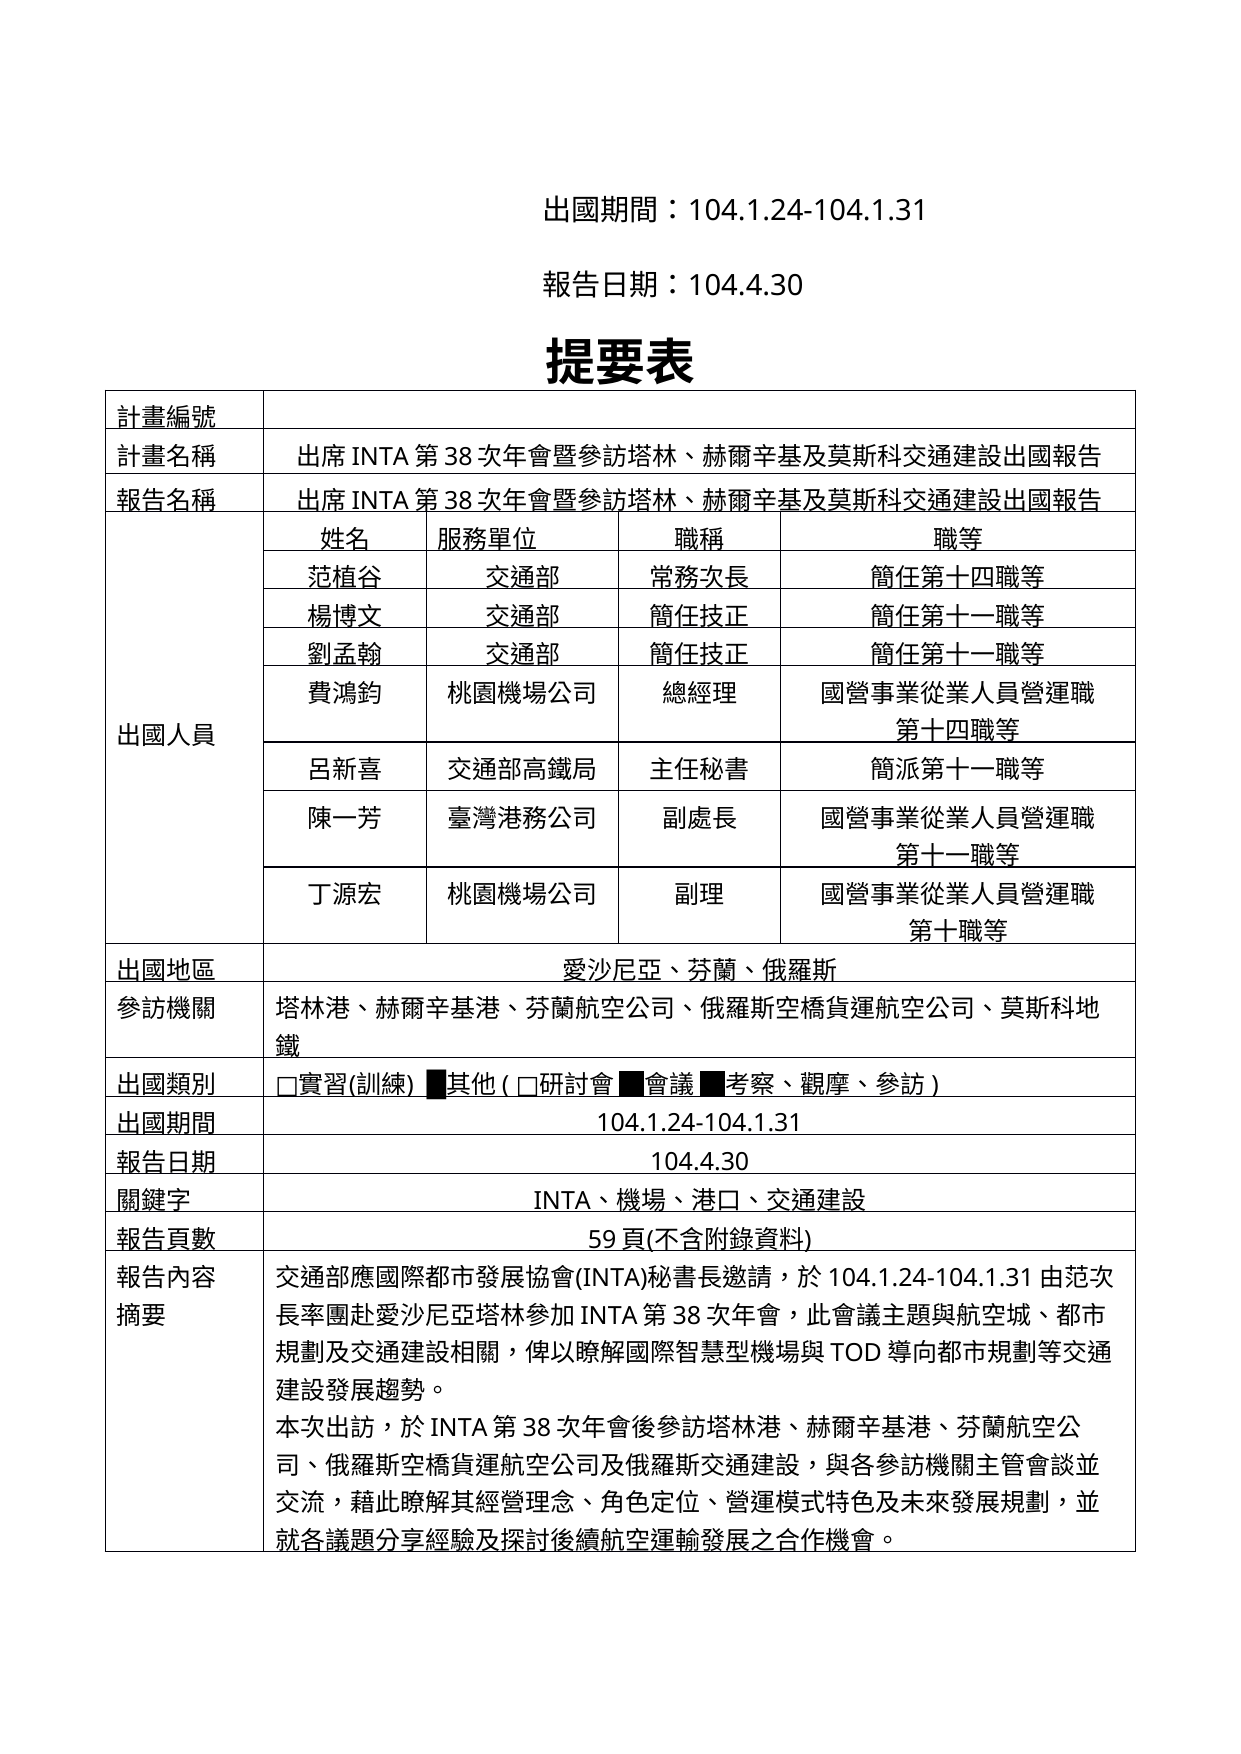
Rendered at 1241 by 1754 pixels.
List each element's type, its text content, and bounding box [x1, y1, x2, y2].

table_cell 簡任第十一職等 [781, 628, 1135, 665]
table_cell 簡任第十四職等 [781, 551, 1135, 588]
table_cell 交通部應國際都市發展協會(INTA)秘書長邀請，於104.1.24-104.1.31由范次長率團赴愛沙尼亞塔林參加INTA第38次年會，此會議主題與航空城、都市規劃及交通建設相關，俾以瞭解國際智慧型機場與TOD導向都市規劃等交通建設發展趨勢。 本次出訪，於INTA第38次年會後參訪塔林港、赫爾辛基港、芬蘭航空公司、俄羅斯空橋貨運航空公司及俄羅斯交通建設，與各參訪機關主管會談並交流，藉此瞭解其經營理念、角色定位、營運模式特色及未來發展規劃，並就各議題分享經驗及探討後續航空運輸發展之合作機會。 [264, 1251, 1135, 1551]
table_header 計畫編號 [106, 391, 263, 428]
table_cell 臺灣港務公司 [427, 791, 618, 866]
table_cell □實習(訓練) █其他 ( □研討會 █會議 █考察、觀摩、參訪 ) [264, 1058, 1135, 1096]
table_cell 副處長 [619, 791, 780, 866]
table_header [264, 391, 1135, 428]
table_cell 呂新喜 [264, 743, 426, 790]
text 出國期間：104.1.24-104.1.31 [542, 164, 1053, 239]
table_cell 交通部高鐵局 [427, 743, 618, 790]
table_cell 姓名 [264, 512, 426, 550]
table_cell 劉孟翰 [264, 628, 426, 665]
table_cell 常務次長 [619, 551, 780, 588]
table_cell 副理 [619, 868, 780, 942]
table_cell 服務單位 [427, 512, 618, 550]
table_cell INTA、機場、港口、交通建設 [264, 1174, 1135, 1211]
table_cell 計畫名稱 [106, 429, 263, 473]
table_cell 報告日期 [106, 1135, 263, 1173]
table_cell 總經理 [619, 666, 780, 741]
table_cell 職稱 [619, 512, 780, 550]
table_cell 交通部 [427, 551, 618, 588]
table_cell 104.1.24-104.1.31 [264, 1097, 1135, 1134]
text 報告日期：104.4.30 [542, 239, 1053, 314]
table_cell 國營事業從業人員營運職 第十四職等 [781, 666, 1135, 741]
table_cell 國營事業從業人員營運職 第十一職等 [781, 791, 1135, 866]
text 提要表 [187, 314, 1053, 389]
table_cell 104.4.30 [264, 1135, 1135, 1173]
table_cell 國營事業從業人員營運職 第十職等 [781, 868, 1135, 942]
table_cell 丁源宏 [264, 868, 426, 942]
table_cell 報告名稱 [106, 474, 263, 511]
table_cell 愛沙尼亞、芬蘭、俄羅斯 [264, 944, 1135, 981]
table_cell 出國人員 [106, 512, 263, 942]
table_cell 關鍵字 [106, 1174, 263, 1211]
table_cell 出席INTA第38次年會暨參訪塔林、赫爾辛基及莫斯科交通建設出國報告 [264, 474, 1135, 511]
table_cell 塔林港、赫爾辛基港、芬蘭航空公司、俄羅斯空橋貨運航空公司、莫斯科地鐵 [264, 982, 1135, 1057]
table_cell 職等 [781, 512, 1135, 550]
table_cell 報告頁數 [106, 1212, 263, 1250]
table_cell 桃園機場公司 [427, 666, 618, 741]
table_cell 主任秘書 [619, 743, 780, 790]
table_cell 報告內容 摘要 [106, 1251, 263, 1551]
table_cell 費鴻鈞 [264, 666, 426, 741]
table_cell 楊博文 [264, 589, 426, 627]
table_cell 出國類別 [106, 1058, 263, 1096]
table_cell 交通部 [427, 589, 618, 627]
table_cell 參訪機關 [106, 982, 263, 1057]
table_cell 59頁(不含附錄資料) [264, 1212, 1135, 1250]
table_cell 簡任第十一職等 [781, 589, 1135, 627]
table_cell 交通部 [427, 628, 618, 665]
table_cell 簡派第十一職等 [781, 743, 1135, 790]
table_cell 出國地區 [106, 944, 263, 981]
table_cell 簡任技正 [619, 589, 780, 627]
table_cell 出國期間 [106, 1097, 263, 1134]
table_cell 范植谷 [264, 551, 426, 588]
table_cell 陳一芳 [264, 791, 426, 866]
table_cell 簡任技正 [619, 628, 780, 665]
table_cell 桃園機場公司 [427, 868, 618, 942]
table_cell 出席INTA第38次年會暨參訪塔林、赫爾辛基及莫斯科交通建設出國報告 [264, 429, 1135, 473]
